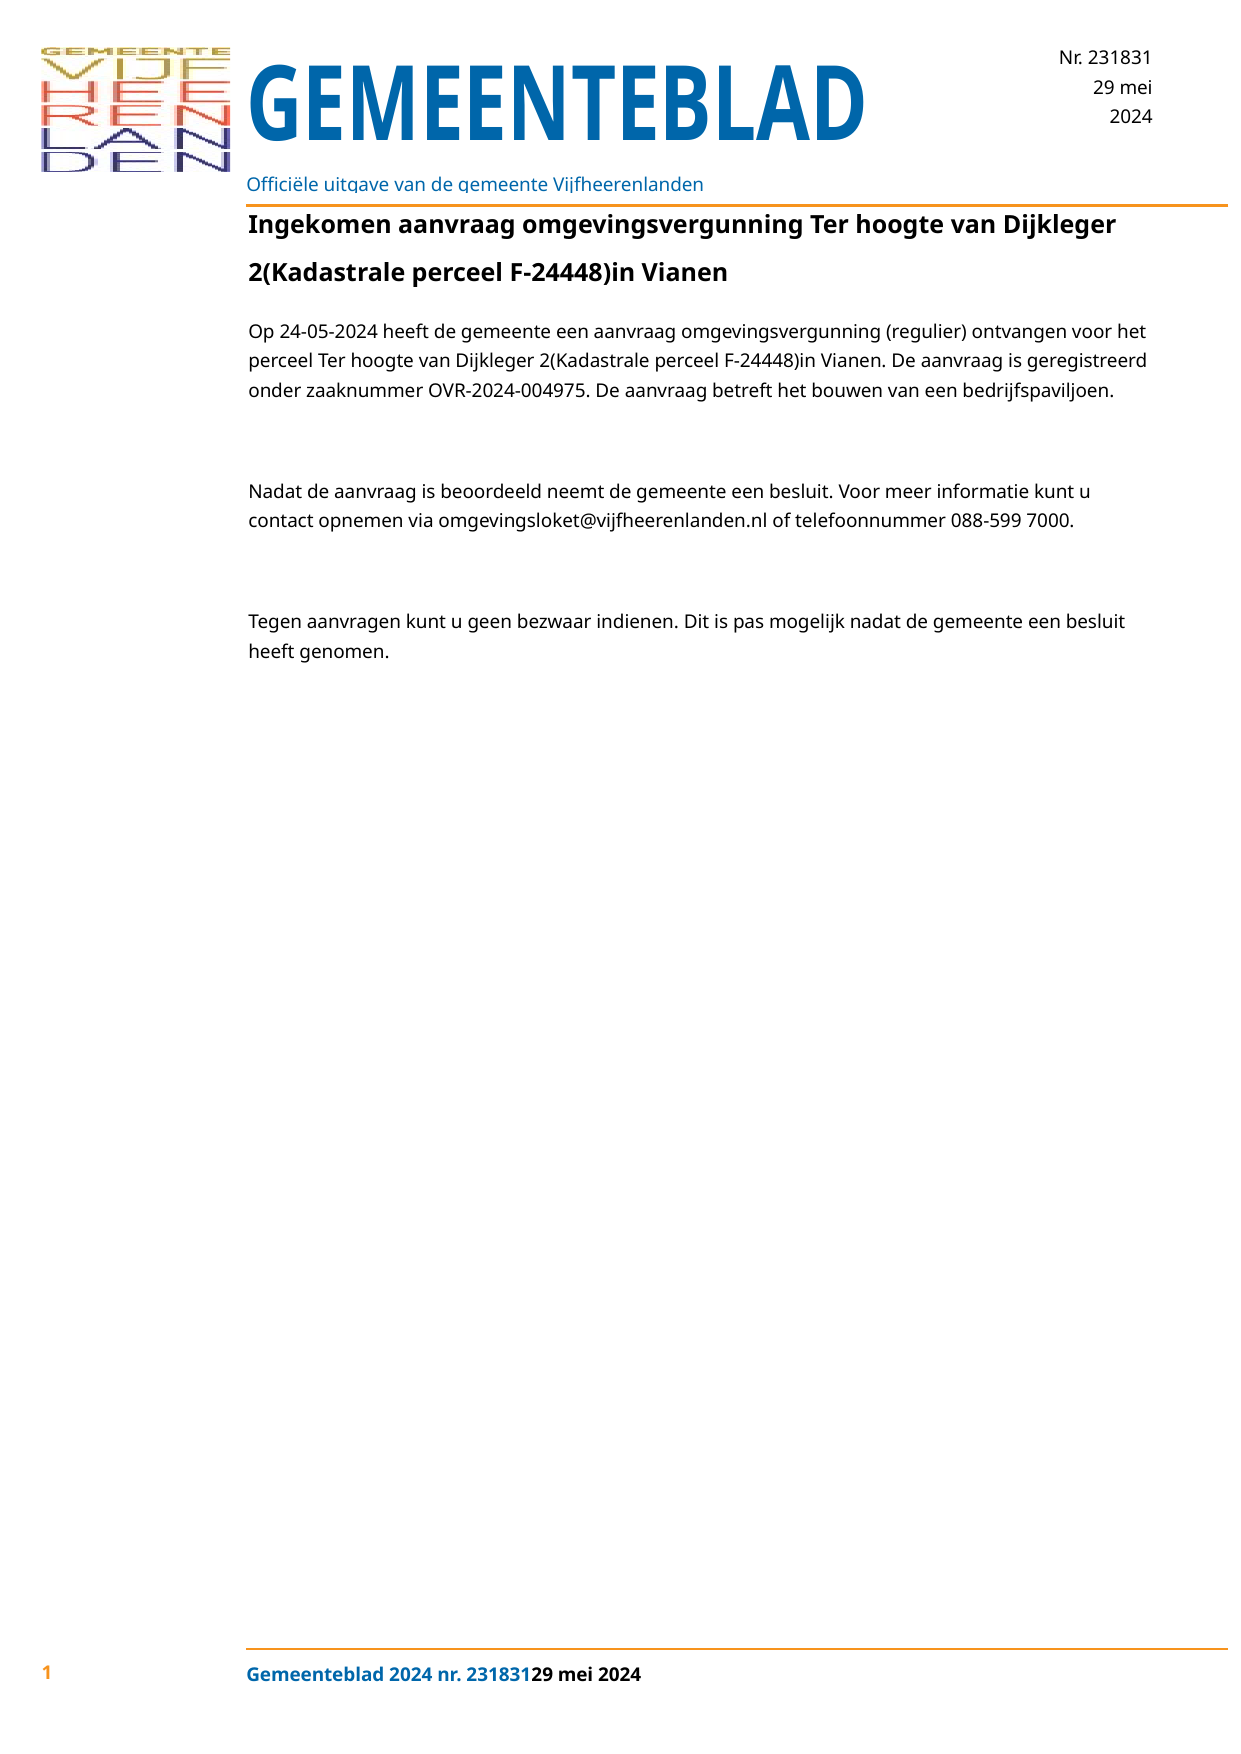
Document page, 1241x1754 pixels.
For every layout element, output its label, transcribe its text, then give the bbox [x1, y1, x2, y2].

picture [41, 47, 231, 172]
text Ingekomen aanvraag omgevingsvergunning Ter hoogte van Dijkleger 2(Kadastrale perceel F-24448)in Vianen [248, 207, 1152, 288]
text Nadat de aanvraag is beoordeeld neemt de gemeente een besluit. Voor meer informatie kunt u contact opnemen via omgevingsloket@vijfheerenlanden.nl of telefoonnummer 088-599 7000. [248, 478, 1152, 533]
text Tegen aanvragen kunt u geen bezwaar indienen. Dit is pas mogelijk nadat de gemeente een besluit heeft genomen. [248, 608, 1152, 664]
text Op 24-05-2024 heeft de gemeente een aanvraag omgevingsvergunning (regulier) ontvangen voor het perceel Ter hoogte van Dijkleger 2(Kadastrale perceel F-24448)in Vianen. De aanvraag is geregistreerd onder zaaknummer OVR-2024-004975. De aanvraag betreft het bouwen van een bedrijfspaviljoen. [248, 318, 1152, 403]
